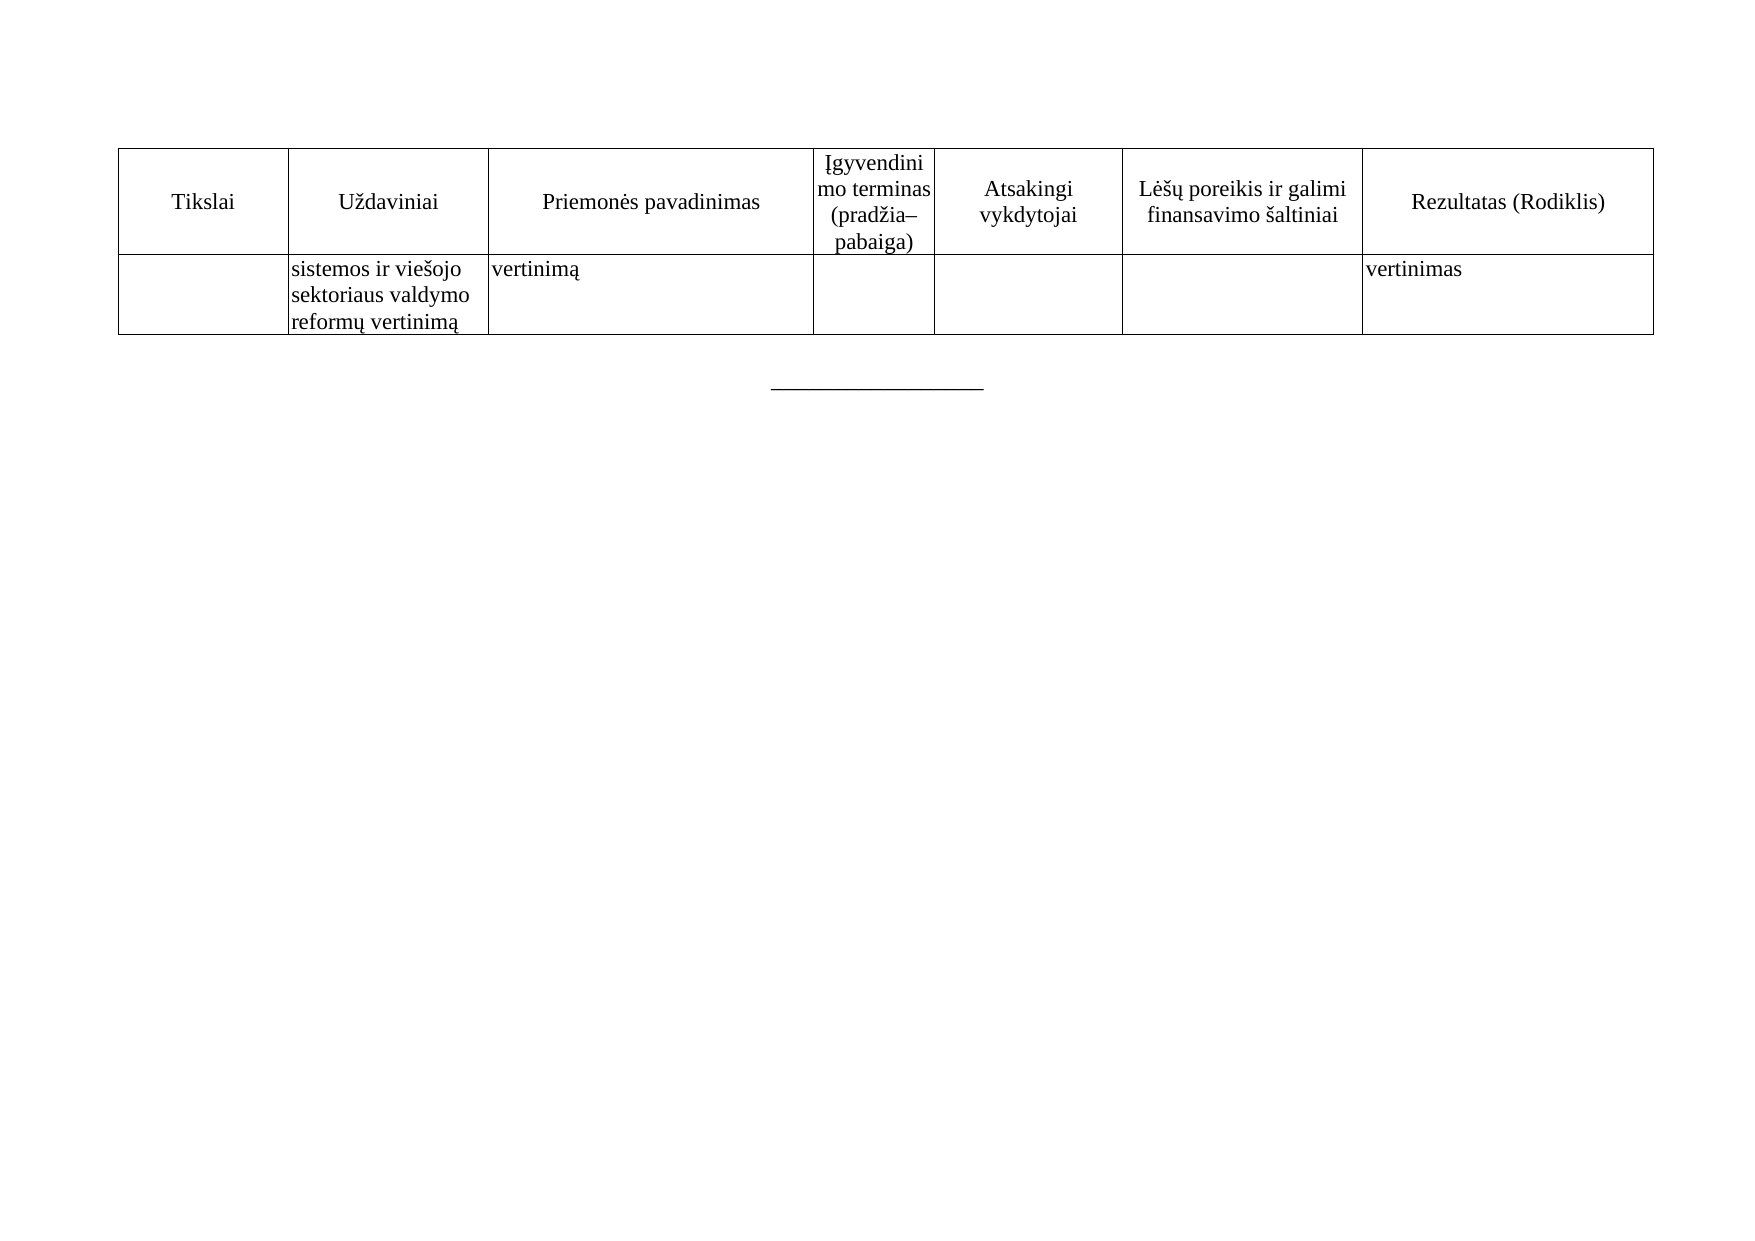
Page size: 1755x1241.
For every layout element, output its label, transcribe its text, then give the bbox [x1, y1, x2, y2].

table_cell vertinimas [1363, 255, 1653, 334]
table_cell [935, 255, 1122, 334]
table_header Priemonės pavadinimas [489, 149, 813, 254]
table_header Lėšų poreikis ir galimi finansavimo šaltiniai [1123, 149, 1362, 254]
table_cell [1123, 255, 1362, 334]
table_header Atsakingi vykdytojai [935, 149, 1122, 254]
text _________________ [118, 364, 1636, 393]
table_header Tikslai [119, 149, 288, 254]
table_header Įgyvendinimo terminas (pradžia–pabaiga) [814, 149, 934, 254]
table_cell [814, 255, 934, 334]
table_cell sistemos ir viešojo sektoriaus valdymo reformų vertinimą [289, 255, 488, 334]
table_cell [119, 255, 288, 334]
table_header Uždaviniai [289, 149, 488, 254]
table_cell vertinimą [489, 255, 813, 334]
table_header Rezultatas (Rodiklis) [1363, 149, 1653, 254]
